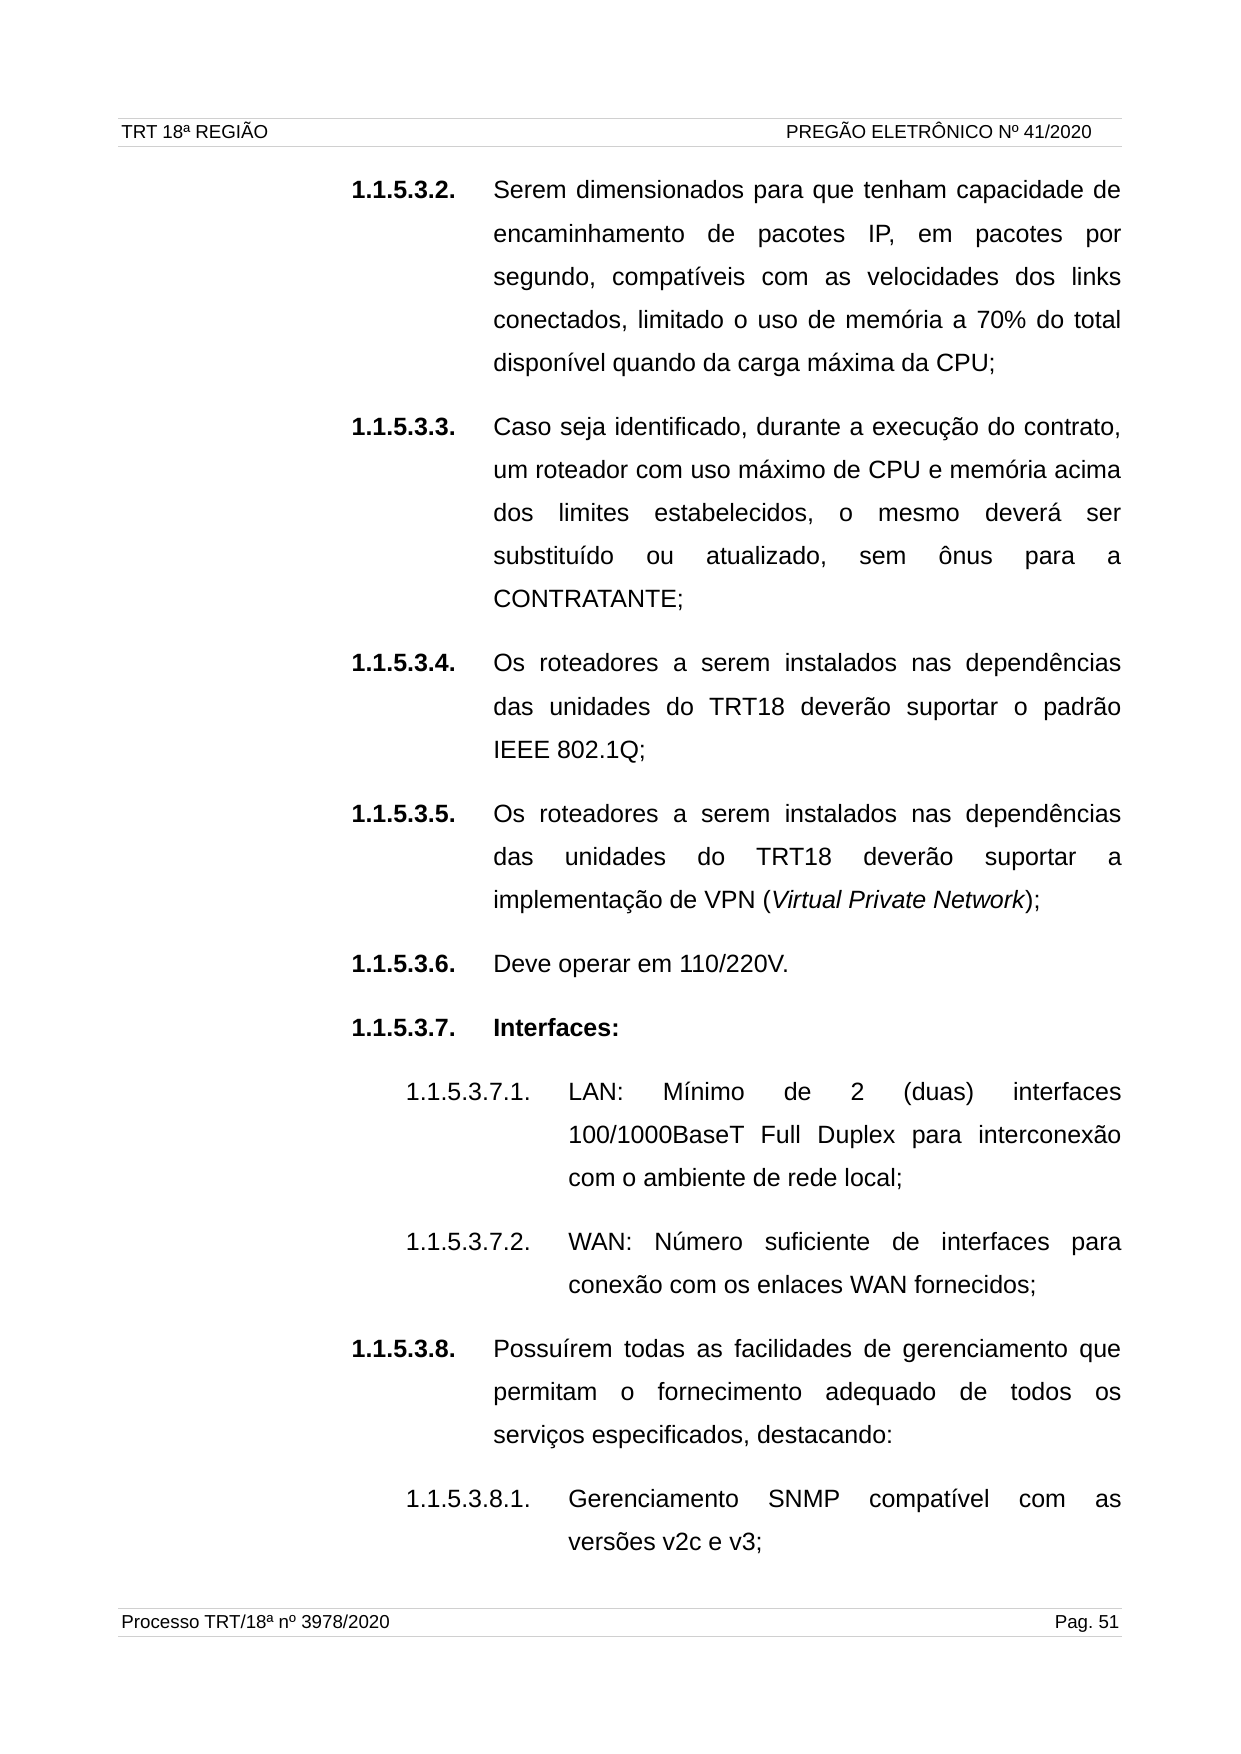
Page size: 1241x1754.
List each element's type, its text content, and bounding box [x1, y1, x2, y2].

list LAN: Mínimo de 2 (duas) interfaces 100/1000BaseT Full Duplex para interconexão com o ambiente de rede local; [531, 1077, 1122, 1192]
list Possuírem todas as facilidades de gerenciamento que permitam o fornecimento adequado de todos os serviços especificados, destacando: [456, 1334, 1122, 1449]
list Os roteadores a serem instalados nas dependências das unidades do TRT18 deverão suportar a implementação de VPN (Virtual Private Network); [456, 798, 1122, 913]
list Caso seja identificado, durante a execução do contrato, um roteador com uso máximo de CPU e memória acima dos limites estabelecidos, o mesmo deverá ser substituído ou atualizado, sem ônus para a CONTRATANTE; [456, 412, 1122, 613]
list Serem dimensionados para que tenham capacidade de encaminhamento de pacotes IP, em pacotes por segundo, compatíveis com as velocidades dos links conectados, limitado o uso de memória a 70% do total disponível quando da carga máxima da CPU; [456, 175, 1122, 377]
list Deve operar em 110/220V. [456, 949, 1122, 977]
list Interfaces: [456, 1013, 1122, 1041]
list Gerenciamento SNMP compatível com as versões v2c e v3; [531, 1484, 1122, 1556]
list WAN: Número suficiente de interfaces para conexão com os enlaces WAN fornecidos; [531, 1227, 1122, 1299]
list Os roteadores a serem instalados nas dependências das unidades do TRT18 deverão suportar o padrão IEEE 802.1Q; [456, 648, 1122, 763]
